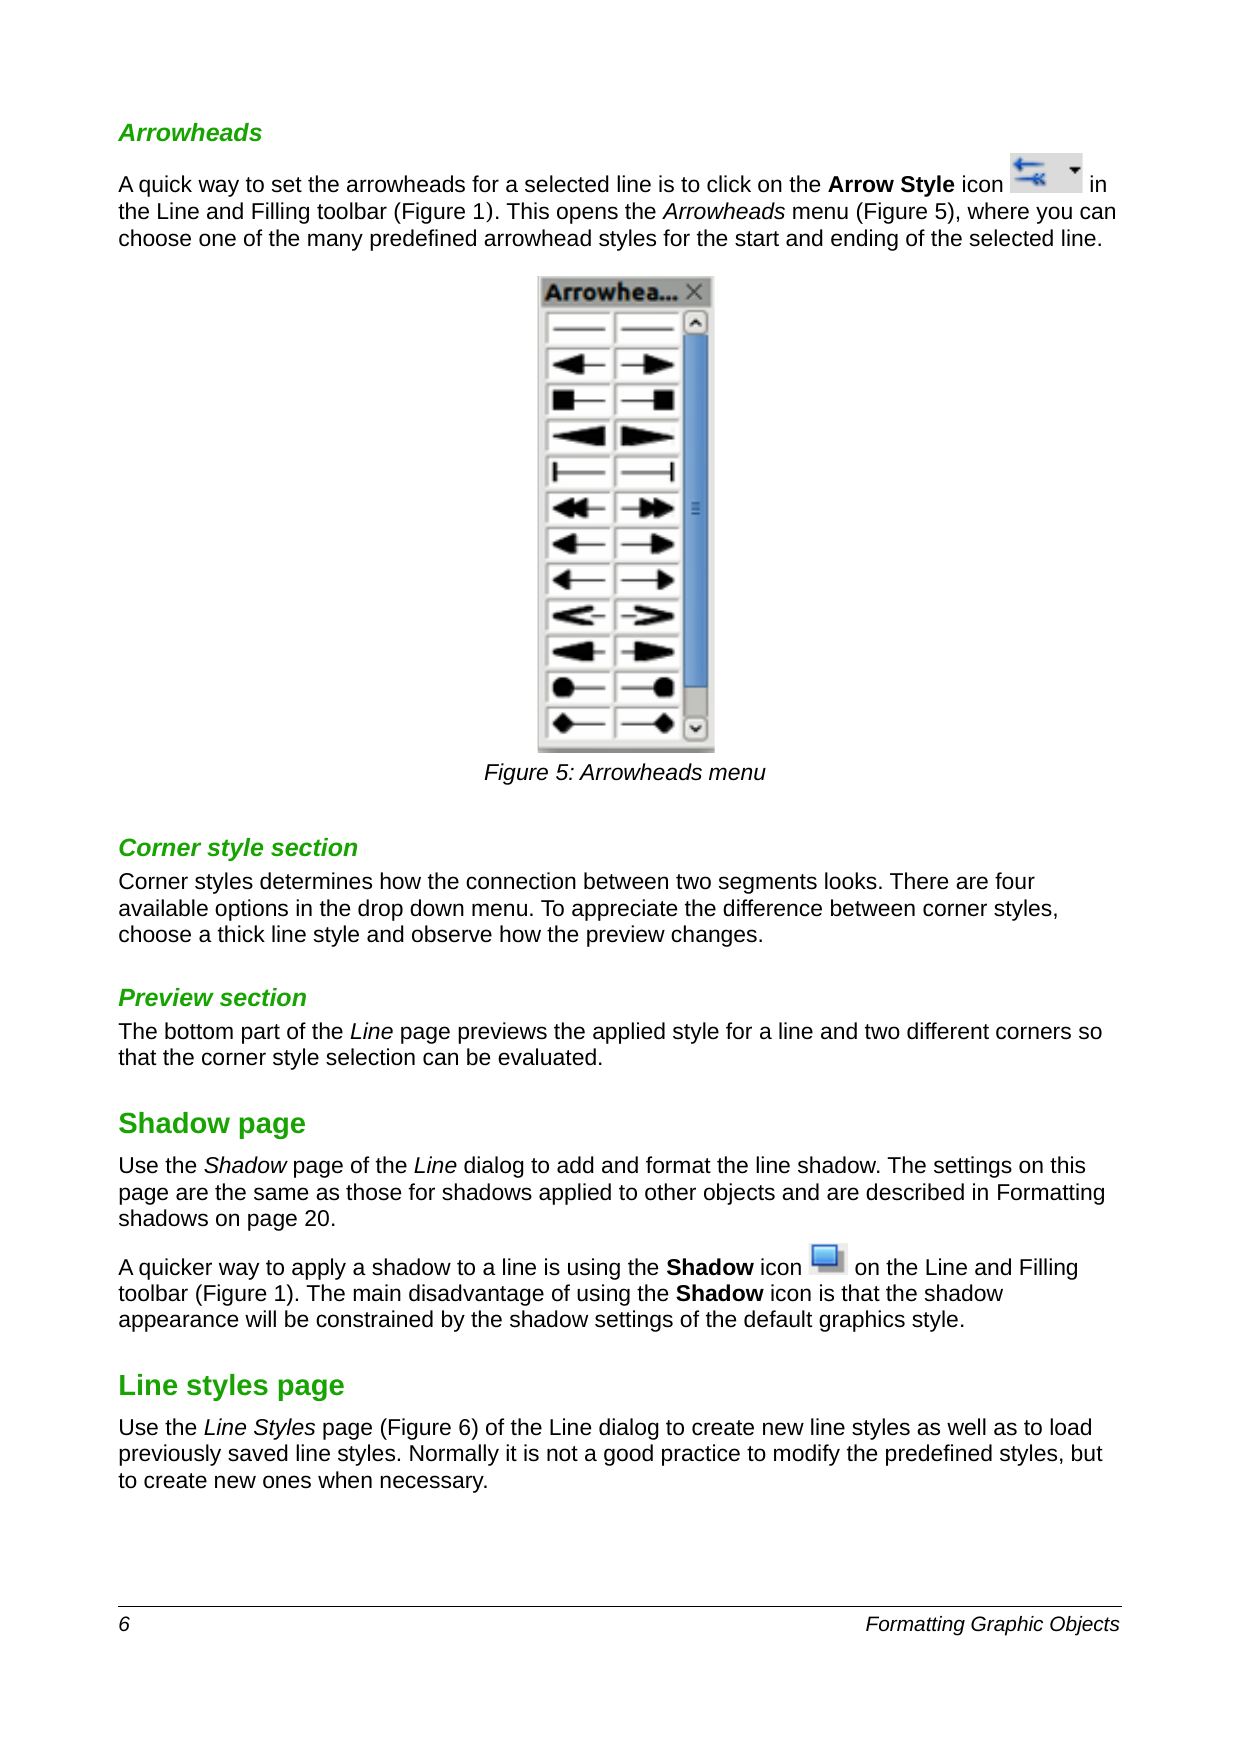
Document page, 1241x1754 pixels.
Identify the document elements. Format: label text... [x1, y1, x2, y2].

picture [808, 1243, 849, 1275]
text The bottom part of the Line page previews the applied style for a line and two different corners so that the corner style selection can be evaluated. [118, 1018, 1122, 1071]
subtitle Shadow page [118, 1106, 1122, 1140]
text A quick way to set the arrowheads for a selected line is to click on the Arrow Style icon in the Line and Filling toolbar (Figure 1). This opens the Arrowheads menu (Figure 5), where you can choose one of the many predefined arrowhead styles for the start and ending of the selected line. [118, 153, 1122, 251]
subtitle Corner style section [118, 833, 1122, 862]
picture [1010, 153, 1083, 193]
text Corner styles determines how the connection between two segments looks. There are four available options in the drop down menu. To appreciate the difference between corner styles, choose a thick line style and observe how the preview changes. [118, 868, 1122, 947]
subtitle Arrowheads [118, 118, 1122, 147]
text Figure 5: Arrowheads menu [470, 759, 782, 786]
subtitle Line styles page [118, 1368, 1122, 1402]
picture [537, 276, 715, 753]
text A quicker way to apply a shadow to a line is using the Shadow icon on the Line and Filling toolbar (Figure 1). The main disadvantage of using the Shadow icon is that the shadow appearance will be constrained by the shadow settings of the default graphics style. [118, 1244, 1122, 1332]
subtitle Preview section [118, 983, 1122, 1011]
text Use the Line Styles page (Figure 6) of the Line dialog to create new line styles as well as to load previously saved line styles. Normally it is not a good practice to modify the predefined styles, but to create new ones when necessary. [118, 1414, 1122, 1493]
text Use the Shadow page of the Line dialog to add and format the line shadow. The settings on this page are the same as those for shadows applied to other objects and are described in Formatting shadows on page 20. [118, 1152, 1122, 1231]
